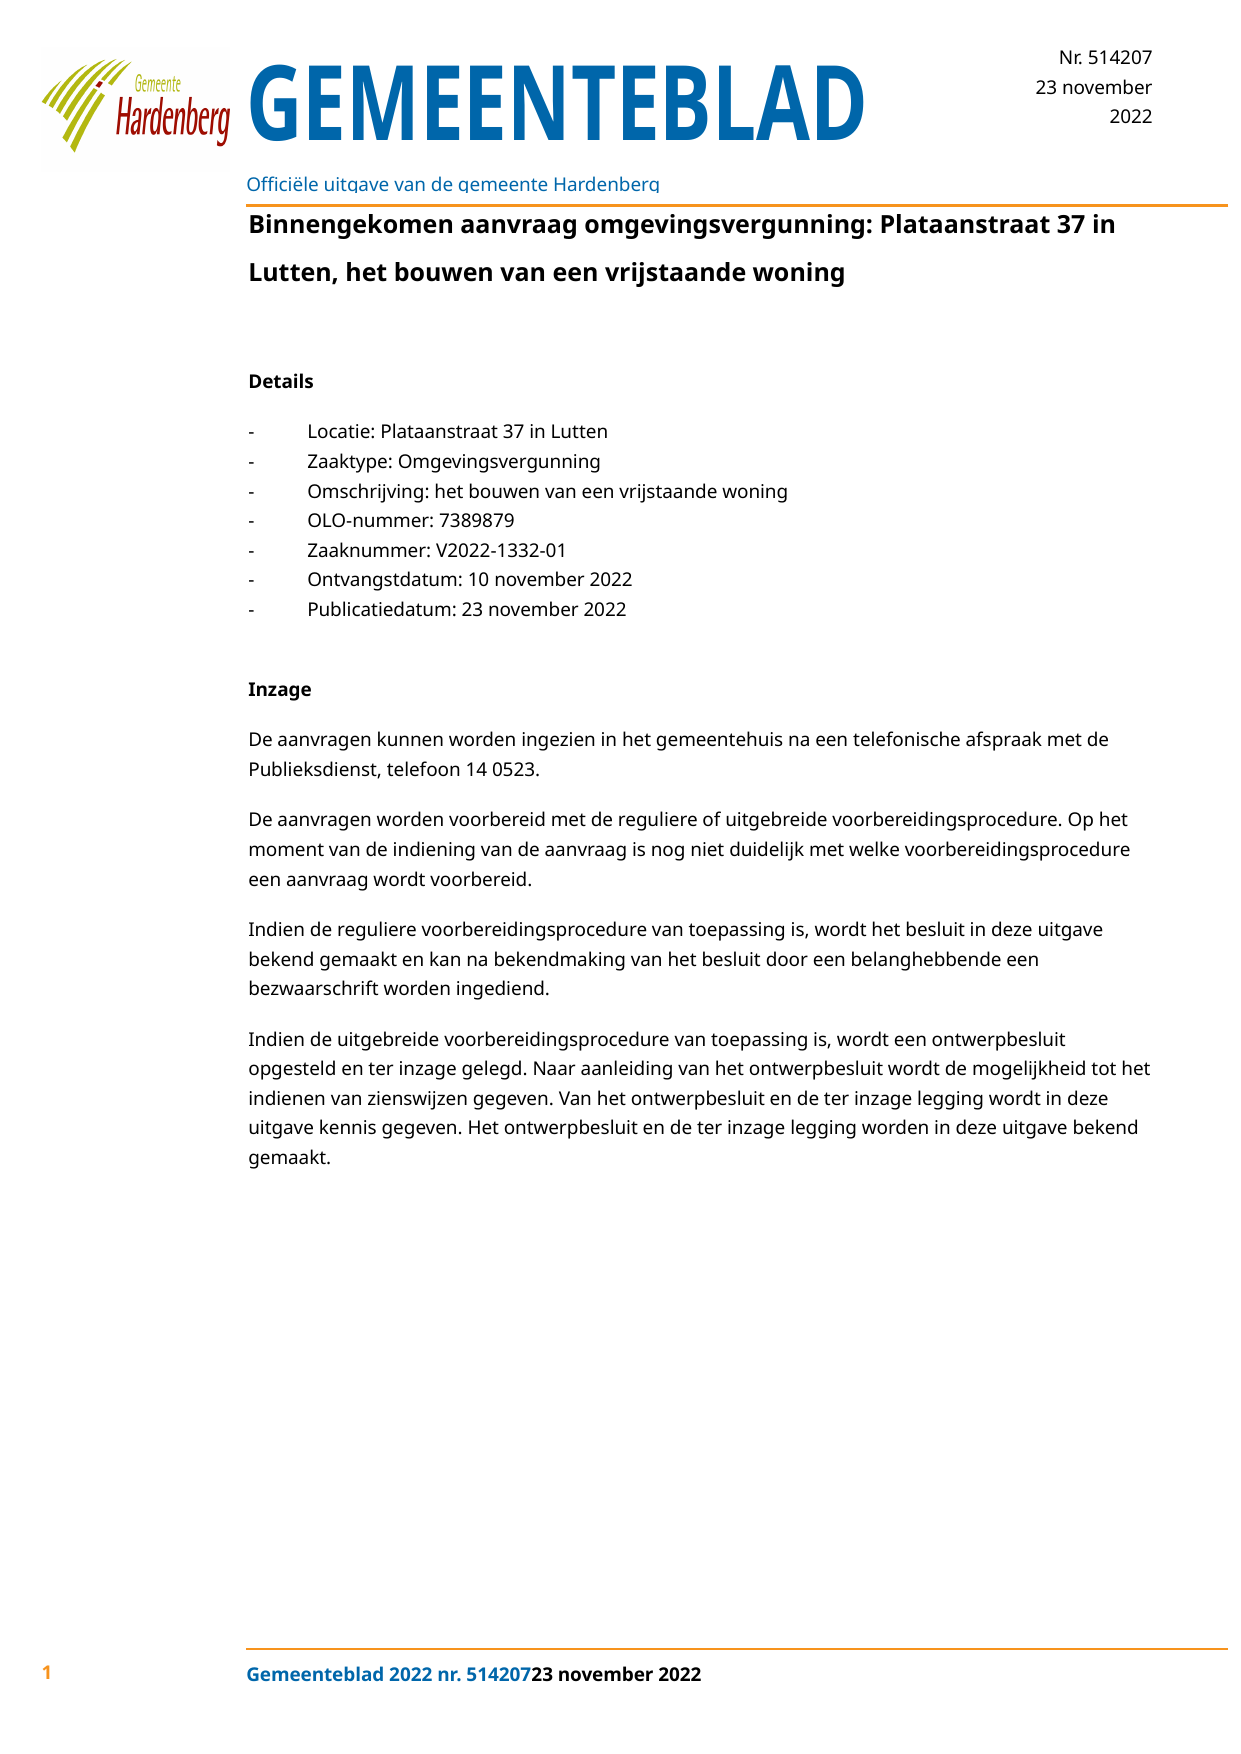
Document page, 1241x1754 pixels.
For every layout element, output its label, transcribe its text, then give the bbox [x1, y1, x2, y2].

text Indien de uitgebreide voorbereidingsprocedure van toepassing is, wordt een ontwerpbesluit opgesteld en ter inzage gelegd. Naar aanleiding van het ontwerpbesluit wordt de mogelijkheid tot het indienen van zienswijzen gegeven. Van het ontwerpbesluit en de ter inzage legging wordt in deze uitgave kennis gegeven. Het ontwerpbesluit en de ter inzage legging worden in deze uitgave bekend gemaakt. [248, 1026, 1152, 1170]
text Indien de reguliere voorbereidingsprocedure van toepassing is, wordt het besluit in deze uitgave bekend gemaakt en kan na bekendmaking van het besluit door een belanghebbende een bezwaarschrift worden ingediend. [248, 916, 1152, 1001]
text Inzage [248, 676, 1152, 702]
text De aanvragen kunnen worden ingezien in het gemeentehuis na een telefonische afspraak met de Publieksdienst, telefoon 14 0523. [248, 727, 1152, 782]
list Locatie: Plataanstraat 37 in Lutten [248, 419, 1152, 444]
text De aanvragen worden voorbereid met de reguliere of uitgebreide voorbereidingsprocedure. Op het moment van de indiening van de aanvraag is nog niet duidelijk met welke voorbereidingsprocedure een aanvraag wordt voorbereid. [248, 807, 1152, 892]
list Zaaktype: Omgevingsvergunning [248, 448, 1152, 474]
list Publicatiedatum: 23 november 2022 [248, 596, 1152, 622]
text Details [248, 368, 1152, 394]
picture [41, 47, 231, 172]
list Ontvangstdatum: 10 november 2022 [248, 567, 1152, 592]
list OLO-nummer: 7389879 [248, 507, 1152, 533]
list Omschrijving: het bouwen van een vrijstaande woning [248, 478, 1152, 504]
list Zaaknummer: V2022-1332-01 [248, 537, 1152, 563]
text Binnengekomen aanvraag omgevingsvergunning: Plataanstraat 37 in Lutten, het bouwen van een vrijstaande woning [248, 207, 1152, 288]
